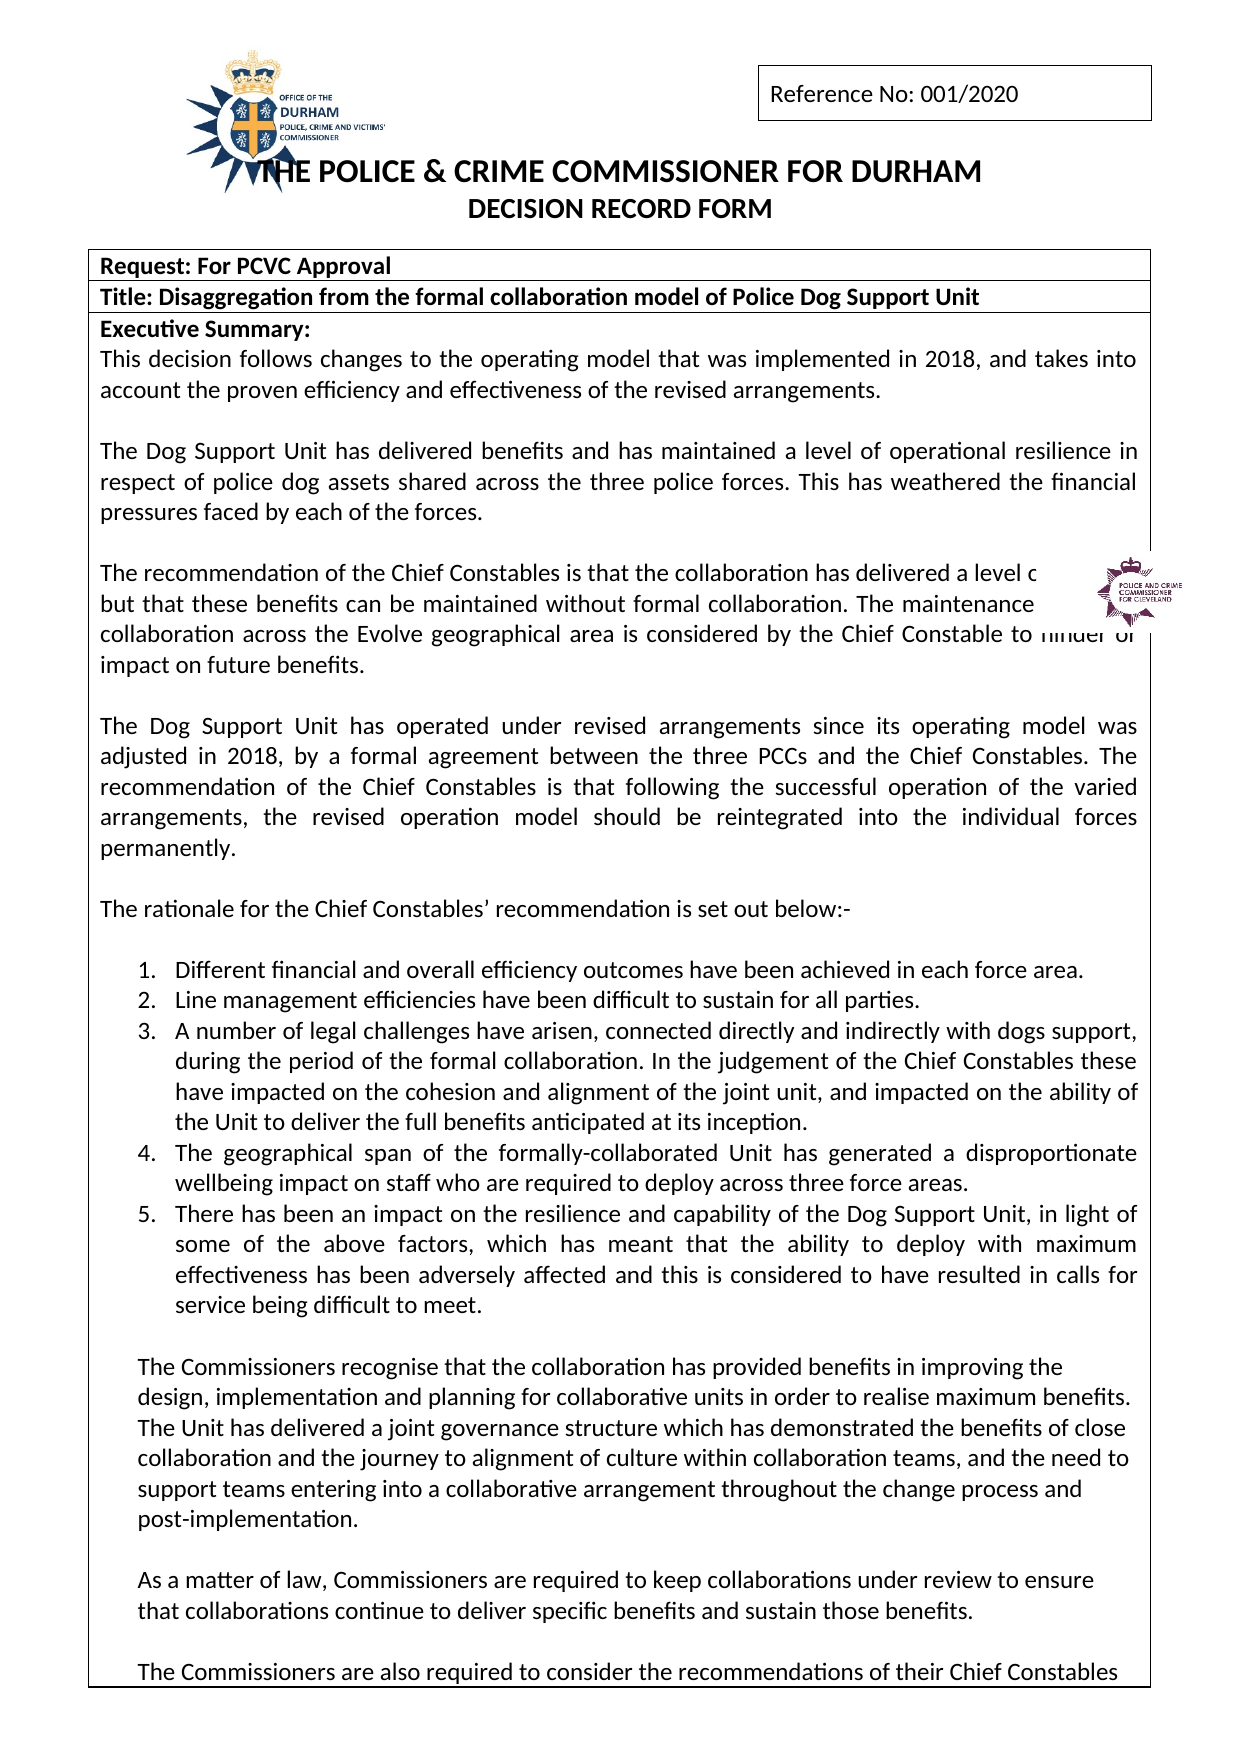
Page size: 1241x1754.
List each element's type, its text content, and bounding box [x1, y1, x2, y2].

table_header Reference No: 001/2020 [759, 66, 1151, 120]
table_header Request: For PCVC Approval [89, 250, 1150, 280]
text THE POLICE & CRIME COMMISSIONER FOR DURHAM [514, 149, 1152, 190]
table_header [514, 65, 758, 120]
text DECISION RECORD FORM [514, 190, 1152, 226]
table_cell Executive Summary: This decision follows changes to the operating model that was implemented in 2018, and takes into account the proven efficiency and effectiveness of the revised arrangements. The Dog Support Unit has delivered benefits and has maintained a level of operational resilience in respect of police dog assets shared across the three police forces. This has weathered the financial pressures faced by each of the forces. The recommendation of the Chief Constables is that the collaboration has delivered a level of benefits but that these benefits can be maintained without formal collaboration. The maintenance of formal collaboration across the Evolve geographical area is considered by the Chief Constable to hinder or impact on future benefits. The Dog Support Unit has operated under revised arrangements since its operating model was adjusted in 2018, by a formal agreement between the three PCCs and the Chief Constables. The recommendation of the Chief Constables is that following the successful operation of the varied arrangements, the revised operation model should be reintegrated into the individual forces permanently. The rationale for the Chief Constables’ recommendation is set out below:- Different financial and overall efficiency outcomes have been achieved in each force area. Line management efficiencies have been difficult to sustain for all parties. A number of legal challenges have arisen, connected directly and indirectly with dogs support, during the period of the formal collaboration. In the judgement of the Chief Constables these have impacted on the cohesion and alignment of the joint unit, and impacted on the ability of the Unit to deliver the full benefits anticipated at its inception. The geographical span of the formally-collaborated Unit has generated a disproportionate wellbeing impact on staff who are required to deploy across three force areas. There has been an impact on the resilience and capability of the Dog Support Unit, in light of some of the above factors, which has meant that the ability to deploy with maximum effectiveness has been adversely affected and this is considered to have resulted in calls for service being difficult to meet. The Commissioners recognise that the collaboration has provided benefits in improving the design, implementation and planning for collaborative units in order to realise maximum benefits. The Unit has delivered a joint governance structure which has demonstrated the benefits of close collaboration and the journey to alignment of culture within collaboration teams, and the need to support teams entering into a collaborative arrangement throughout the change process and post-implementation. As a matter of law, Commissioners are required to keep collaborations under review to ensure that collaborations continue to deliver specific benefits and sustain those benefits. The Commissioners are also required to consider the recommendations of their Chief Constables [89, 313, 1150, 1686]
table_cell Title: Disaggregation from the formal collaboration model of Police Dog Support Unit [89, 281, 1150, 312]
